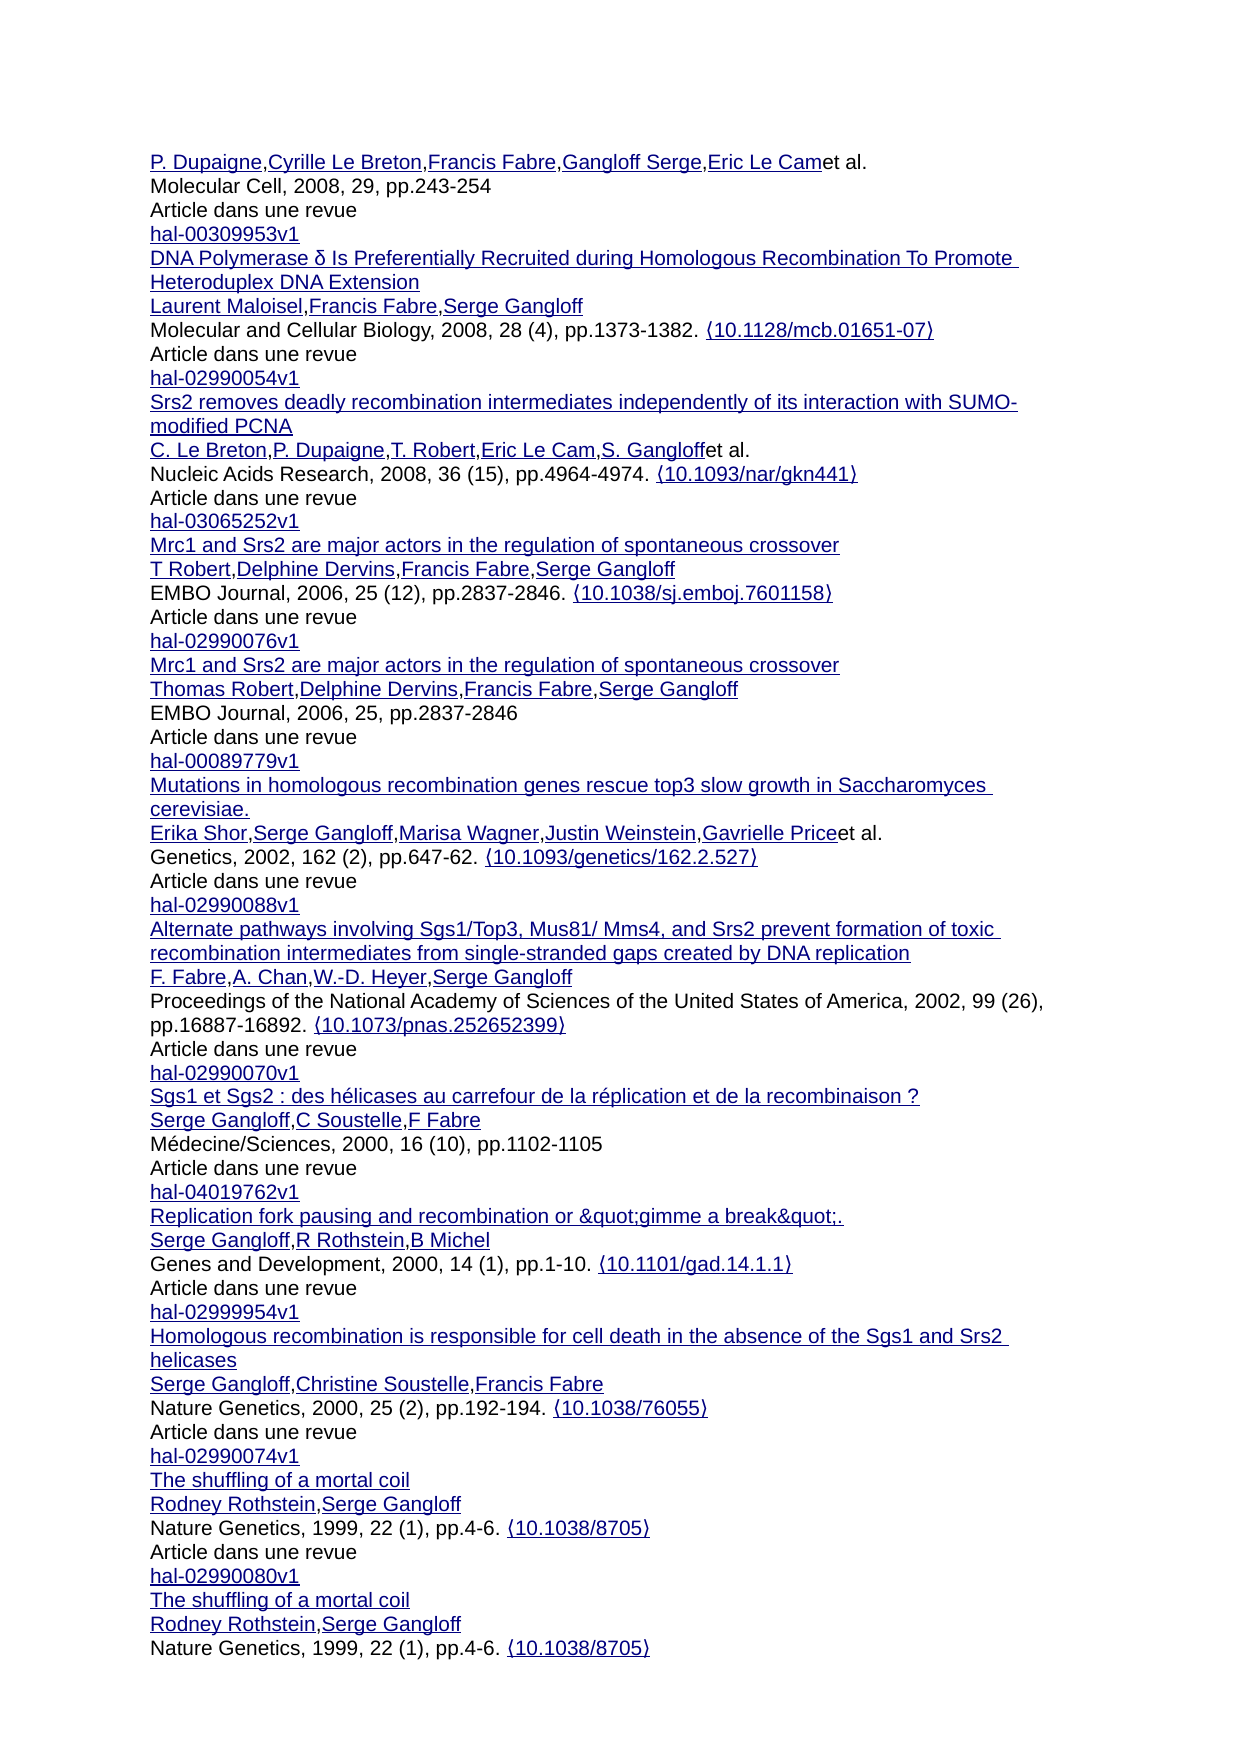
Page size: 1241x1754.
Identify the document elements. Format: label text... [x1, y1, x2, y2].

table_cell Replication fork pausing and recombination or &quot;gimme a break&quot;. Serge Gangloff,R Rothstein,B Michel Genes and Development, 2000, 14 (1), pp.1-10. ⟨10.1101/gad.14.1.1⟩ Article dans une revue hal-02999954v1 [150, 1204, 1090, 1324]
table_cell The shuffling of a mortal coil Rodney Rothstein,Serge Gangloff Nature Genetics, 1999, 22 (1), pp.4-6. ⟨10.1038/8705⟩ Article dans une revue hal-02990080v1 [150, 1468, 1090, 1587]
table_cell Srs2 removes deadly recombination intermediates independently of its interaction with SUMO-modified PCNA C. Le Breton,P. Dupaigne,T. Robert,Eric Le Cam,S. Gangloffet al. Nucleic Acids Research, 2008, 36 (15), pp.4964-4974. ⟨10.1093/nar/gkn441⟩ Article dans une revue hal-03065252v1 [150, 390, 1090, 533]
table_cell Mrc1 and Srs2 are major actors in the regulation of spontaneous crossover T Robert,Delphine Dervins,Francis Fabre,Serge Gangloff EMBO Journal, 2006, 25 (12), pp.2837-2846. ⟨10.1038/sj.emboj.7601158⟩ Article dans une revue hal-02990076v1 [150, 533, 1090, 653]
table_cell P. Dupaigne,Cyrille Le Breton,Francis Fabre,Gangloff Serge,Eric Le Camet al. Molecular Cell, 2008, 29, pp.243-254 Article dans une revue hal-00309953v1 [150, 150, 1090, 246]
table_cell Sgs1 et Sgs2 : des hélicases au carrefour de la réplication et de la recombinaison ? Serge Gangloff,C Soustelle,F Fabre Médecine/Sciences, 2000, 16 (10), pp.1102-1105 Article dans une revue hal-04019762v1 [150, 1084, 1090, 1204]
table_cell Mutations in homologous recombination genes rescue top3 slow growth in Saccharomyces cerevisiae. Erika Shor,Serge Gangloff,Marisa Wagner,Justin Weinstein,Gavrielle Priceet al. Genetics, 2002, 162 (2), pp.647-62. ⟨10.1093/genetics/162.2.527⟩ Article dans une revue hal-02990088v1 [150, 773, 1090, 917]
table_cell Alternate pathways involving Sgs1/Top3, Mus81/ Mms4, and Srs2 prevent formation of toxic recombination intermediates from single-stranded gaps created by DNA replication F. Fabre,A. Chan,W.-D. Heyer,Serge Gangloff Proceedings of the National Academy of Sciences of the United States of America, 2002, 99 (26), pp.16887-16892. ⟨10.1073/pnas.252652399⟩ Article dans une revue hal-02990070v1 [150, 917, 1090, 1084]
table_cell Mrc1 and Srs2 are major actors in the regulation of spontaneous crossover Thomas Robert,Delphine Dervins,Francis Fabre,Serge Gangloff EMBO Journal, 2006, 25, pp.2837-2846 Article dans une revue hal-00089779v1 [150, 653, 1090, 773]
table_cell The shuffling of a mortal coil Rodney Rothstein,Serge Gangloff Nature Genetics, 1999, 22 (1), pp.4-6. ⟨10.1038/8705⟩ [150, 1588, 1090, 1659]
table_cell DNA Polymerase δ Is Preferentially Recruited during Homologous Recombination To Promote Heteroduplex DNA Extension Laurent Maloisel,Francis Fabre,Serge Gangloff Molecular and Cellular Biology, 2008, 28 (4), pp.1373-1382. ⟨10.1128/mcb.01651-07⟩ Article dans une revue hal-02990054v1 [150, 246, 1090, 389]
table_cell Homologous recombination is responsible for cell death in the absence of the Sgs1 and Srs2 helicases Serge Gangloff,Christine Soustelle,Francis Fabre Nature Genetics, 2000, 25 (2), pp.192-194. ⟨10.1038/76055⟩ Article dans une revue hal-02990074v1 [150, 1324, 1090, 1468]
